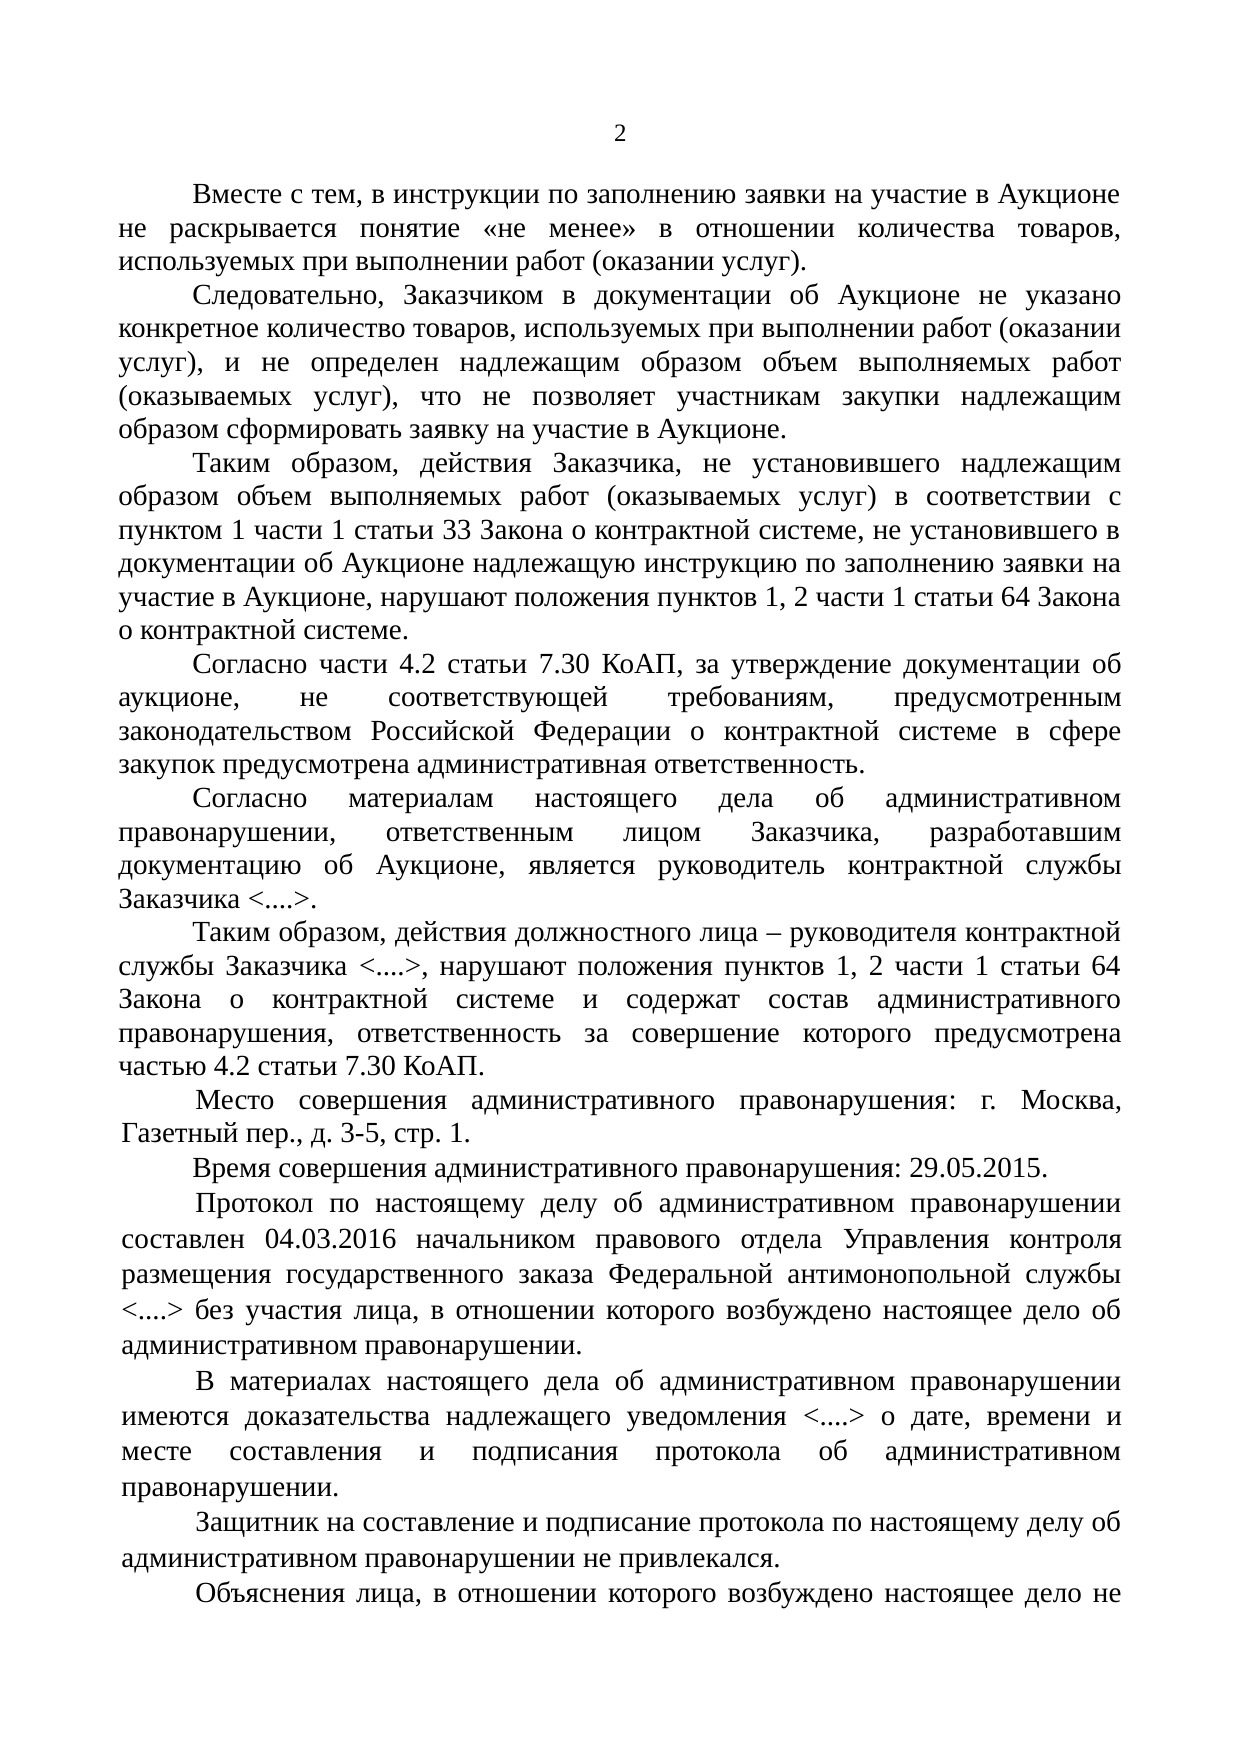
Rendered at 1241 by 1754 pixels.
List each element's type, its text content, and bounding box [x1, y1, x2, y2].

text Следовательно, Заказчиком в документации об Аукционе не указано конкретное количество товаров, используемых при выполнении работ (оказании услуг), и не определен надлежащим образом объем выполняемых работ (оказываемых услуг), что не позволяет участникам закупки надлежащим образом сформировать заявку на участие в Аукционе. [118, 277, 1122, 445]
text Защитник на составление и подписание протокола по настоящему делу об административном правонарушении не привлекался. [121, 1503, 1122, 1574]
text Протокол по настоящему делу об административном правонарушении составлен 04.03.2016 начальником правового отдела Управления контроля размещения государственного заказа Федеральной антимонопольной службы <....> без участия лица, в отношении которого возбуждено настоящее дело об административном правонарушении. [121, 1184, 1122, 1362]
text Объяснения лица, в отношении которого возбуждено настоящее дело не [121, 1574, 1122, 1609]
text Вместе с тем, в инструкции по заполнению заявки на участие в Аукционе не раскрывается понятие «не менее» в отношении количества товаров, используемых при выполнении работ (оказании услуг). [118, 176, 1122, 277]
text Время совершения административного правонарушения: 29.05.2015. [118, 1149, 1122, 1184]
text Согласно части 4.2 статьи 7.30 КоАП, за утверждение документации об аукционе, не соответствующей требованиям, предусмотренным законодательством Российской Федерации о контрактной системе в сфере закупок предусмотрена административная ответственность. [118, 646, 1122, 780]
text В материалах настоящего дела об административном правонарушении имеются доказательства надлежащего уведомления <....> о дате, времени и месте составления и подписания протокола об административном правонарушении. [121, 1362, 1122, 1503]
text Таким образом, действия должностного лица – руководителя контрактной службы Заказчика <....>, нарушают положения пунктов 1, 2 части 1 статьи 64 Закона о контрактной системе и содержат состав административного правонарушения, ответственность за совершение которого предусмотрена частью 4.2 статьи 7.30 КоАП. [118, 914, 1122, 1082]
text Согласно материалам настоящего дела об административном правонарушении, ответственным лицом Заказчика, разработавшим документацию об Аукционе, является руководитель контрактной службы Заказчика <....>. [118, 780, 1122, 914]
text Место совершения административного правонарушения: г. Москва, Газетный пер., д. 3-5, стр. 1. [121, 1082, 1122, 1149]
text Таким образом, действия Заказчика, не установившего надлежащим образом объем выполняемых работ (оказываемых услуг) в соответствии с пунктом 1 части 1 статьи 33 Закона о контрактной системе, не установившего в документации об Аукционе надлежащую инструкцию по заполнению заявки на участие в Аукционе, нарушают положения пунктов 1, 2 части 1 статьи 64 Закона о контрактной системе. [118, 445, 1122, 646]
